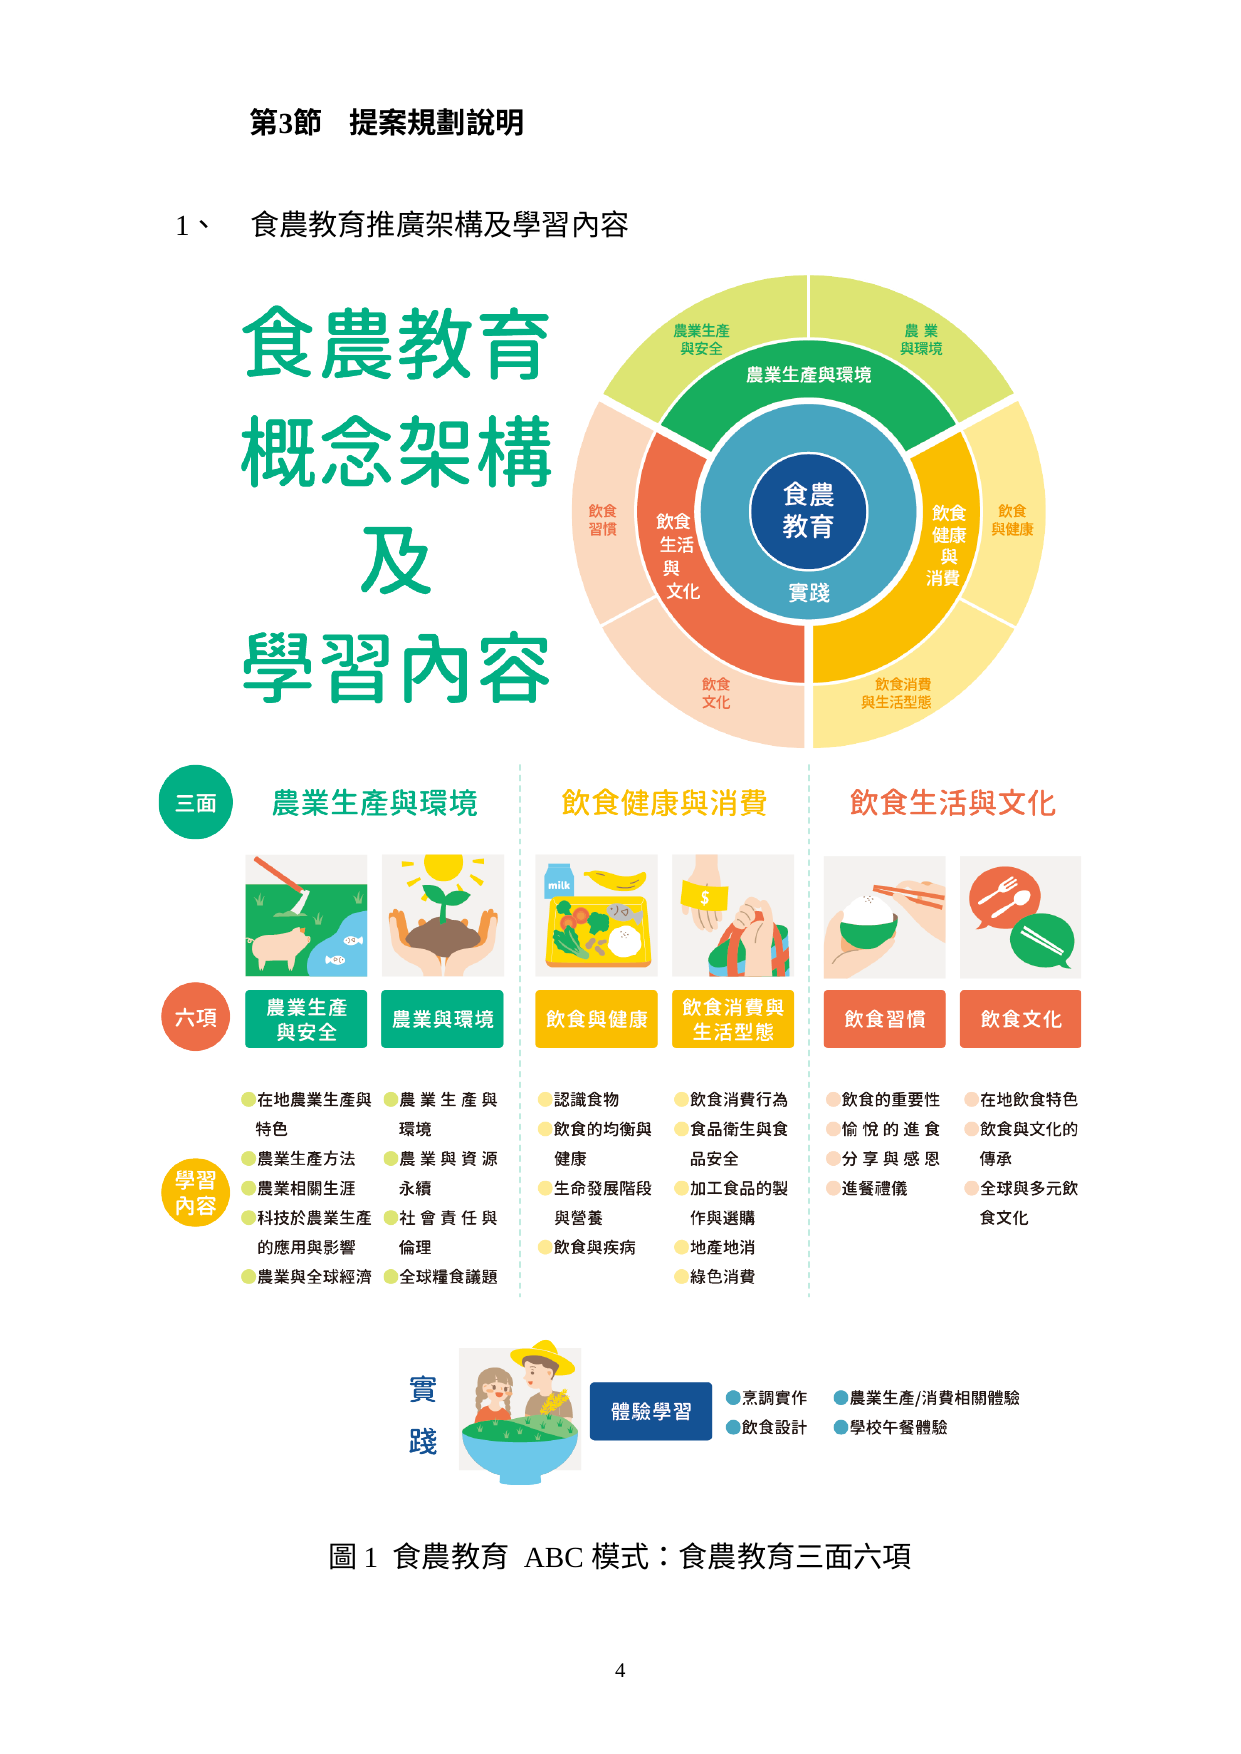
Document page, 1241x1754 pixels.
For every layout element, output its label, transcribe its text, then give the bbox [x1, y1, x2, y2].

text 圖1 食農教育 ABC 模式：食農教育三面六項 [118, 1513, 1122, 1576]
list 提案規劃說明 [249, 79, 1122, 141]
list 食農教育推廣架構及學習內容 [175, 181, 1122, 243]
